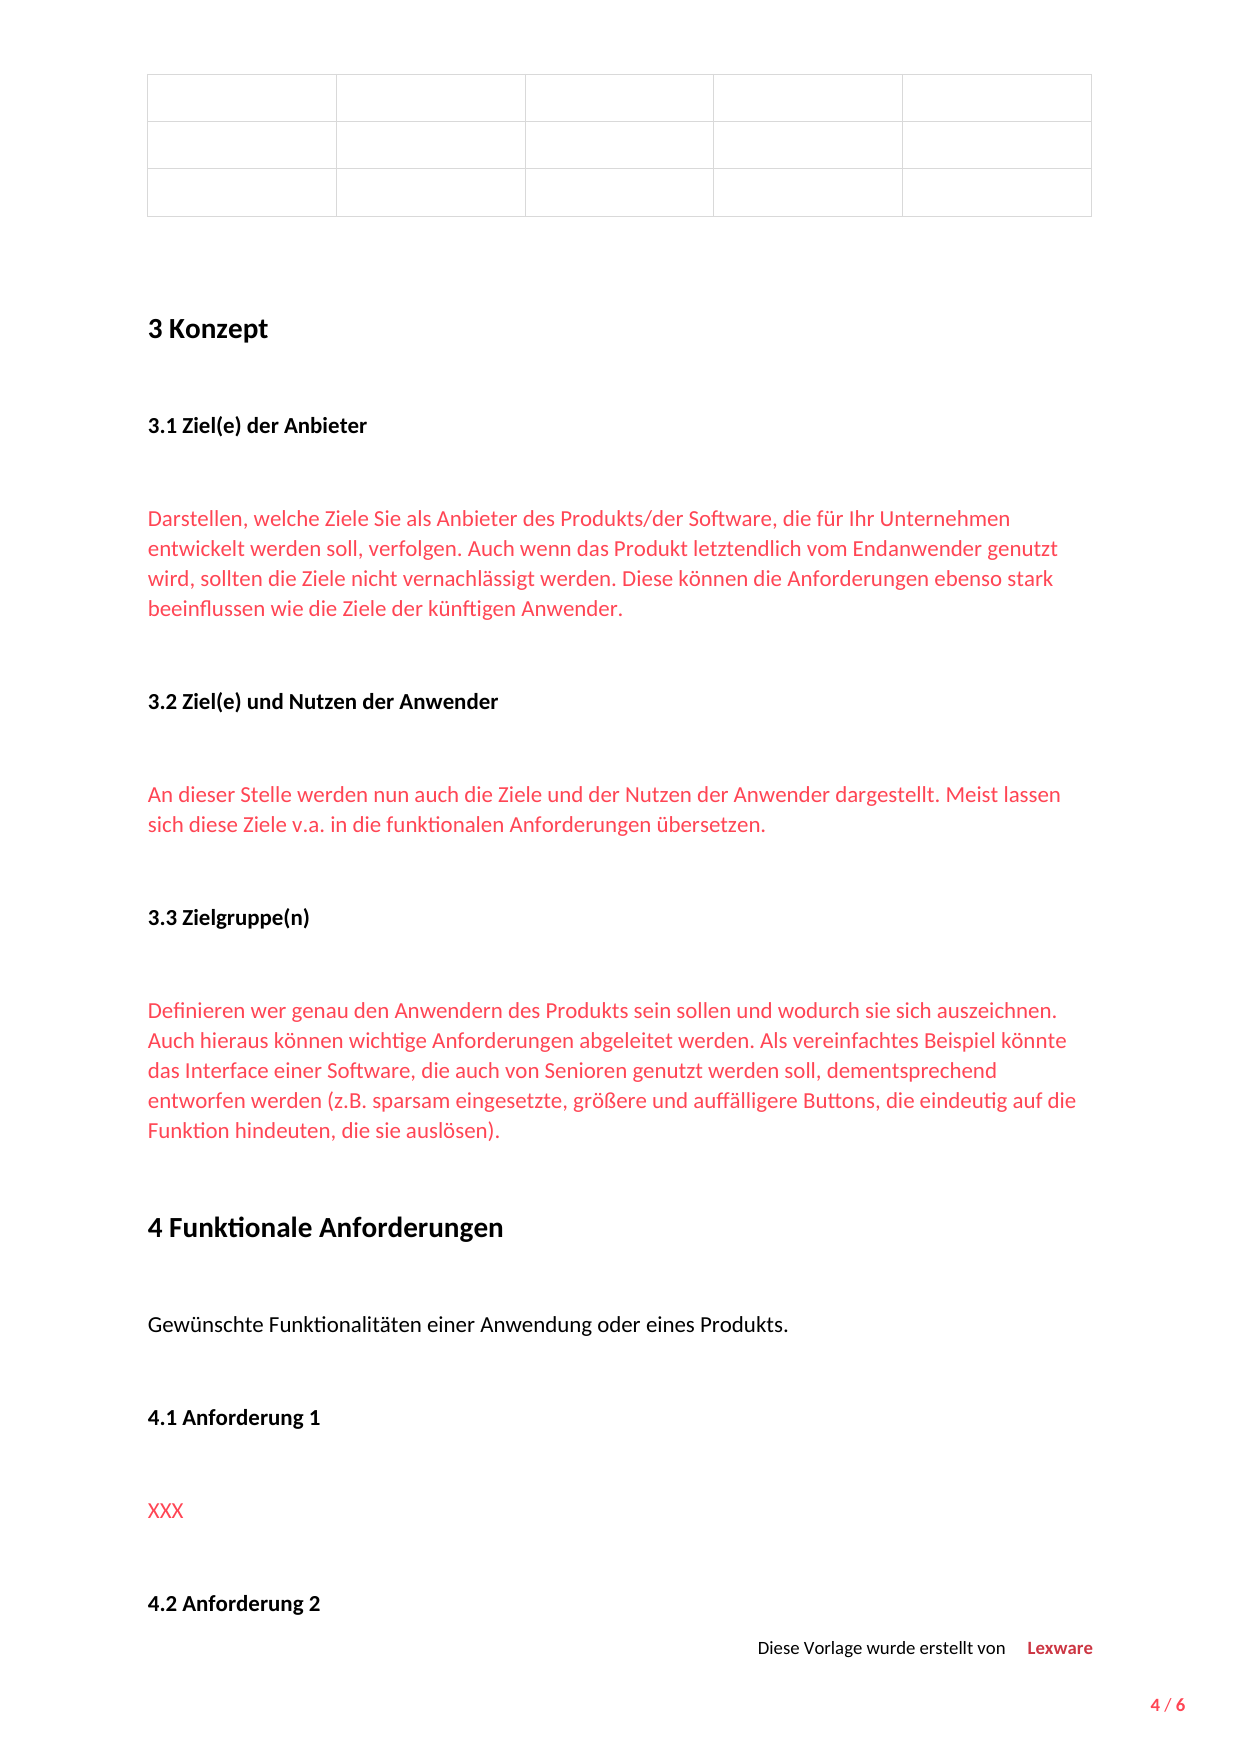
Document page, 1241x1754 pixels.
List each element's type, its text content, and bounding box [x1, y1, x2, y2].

table_cell [526, 169, 713, 216]
text 4.1 Anforderung 1 [148, 1403, 1093, 1431]
text XXX [148, 1496, 1093, 1524]
table_cell [714, 75, 902, 121]
table_cell [337, 75, 525, 121]
text 3.2 Ziel(e) und Nutzen der Anwender [148, 687, 1093, 715]
text 3.1 Ziel(e) der Anbieter [148, 411, 1093, 439]
table_cell [148, 75, 336, 121]
table_cell [714, 122, 902, 168]
text Darstellen, welche Ziele Sie als Anbieter des Produkts/der Software, die für Ihr Unternehmen entwickelt werden soll, verfolgen. Auch wenn das Produkt letztendlich vom Endanwender genutzt wird, sollten die Ziele nicht vernachlässigt werden. Diese können die Anforderungen ebenso stark beeinflussen wie die Ziele der künftigen Anwender. [148, 504, 1093, 622]
table_cell [714, 169, 902, 216]
table_cell [148, 169, 336, 216]
table_cell [148, 122, 336, 168]
table_cell [903, 169, 1091, 216]
text An dieser Stelle werden nun auch die Ziele und der Nutzen der Anwender dargestellt. Meist lassen sich diese Ziele v.a. in die funktionalen Anforderungen übersetzen. [148, 780, 1093, 838]
text 3 Konzept [148, 310, 1093, 345]
text 4 Funktionale Anforderungen [148, 1209, 1093, 1244]
text Gewünschte Funktionalitäten einer Anwendung oder eines Produkts. [148, 1310, 1093, 1338]
table_cell [337, 122, 525, 168]
table_cell [337, 169, 525, 216]
table_cell [526, 122, 713, 168]
text 3.3 Zielgruppe(n) [148, 903, 1093, 931]
text 4.2 Anforderung 2 [148, 1589, 1093, 1618]
text Definieren wer genau den Anwendern des Produkts sein sollen und wodurch sie sich auszeichnen. Auch hieraus können wichtige Anforderungen abgeleitet werden. Als vereinfachtes Beispiel könnte das Interface einer Software, die auch von Senioren genutzt werden soll, dementsprechend entworfen werden (z.B. sparsam eingesetzte, größere und auffälligere Buttons, die eindeutig auf die Funktion hindeuten, die sie auslösen). [148, 996, 1093, 1144]
table_cell [903, 122, 1091, 168]
table_cell [526, 75, 713, 121]
table_cell [903, 75, 1091, 121]
